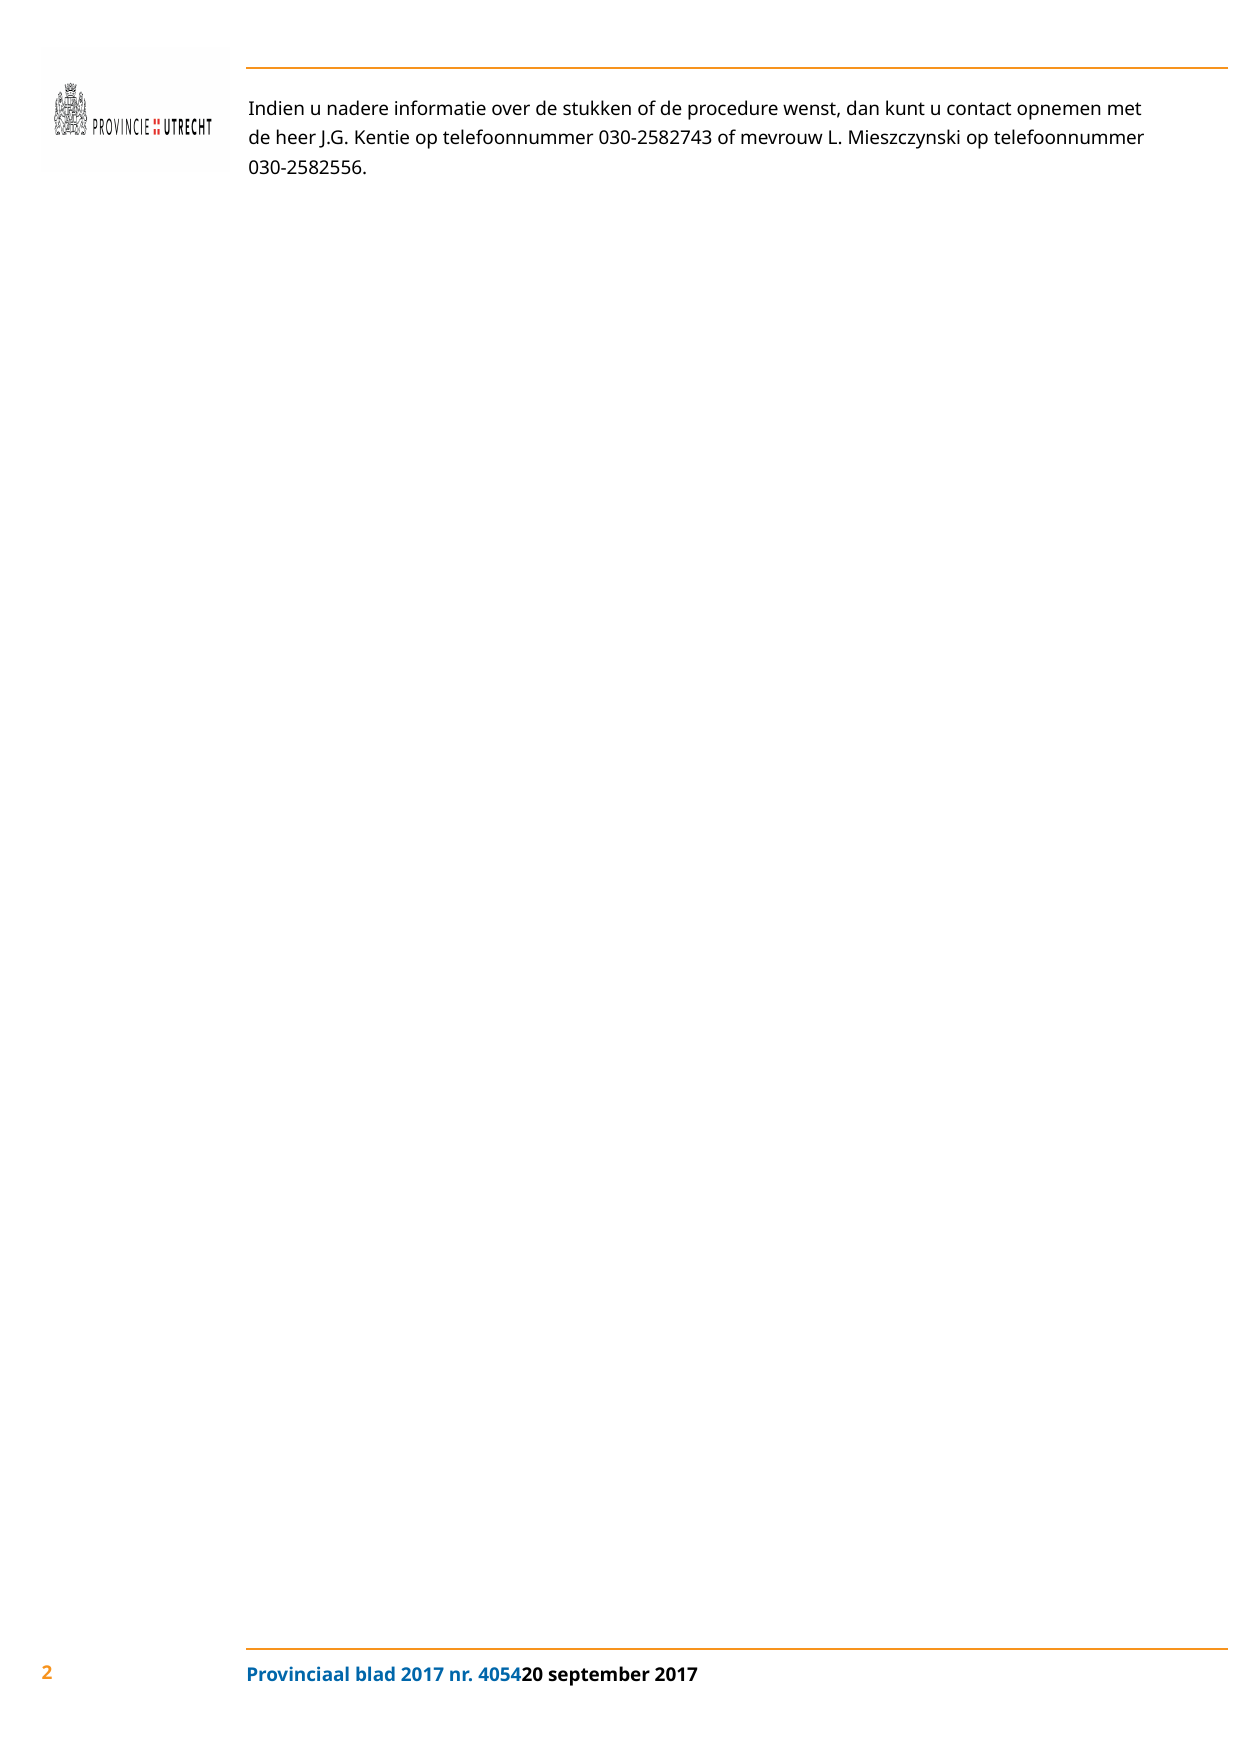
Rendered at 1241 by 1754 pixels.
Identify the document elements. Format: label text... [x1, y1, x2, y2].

picture [41, 47, 231, 172]
text Indien u nadere informatie over de stukken of de procedure wenst, dan kunt u contact opnemen met de heer J.G. Kentie op telefoonnummer 030-2582743 of mevrouw L. Mieszczynski op telefoonnummer 030-2582556. [248, 95, 1152, 180]
